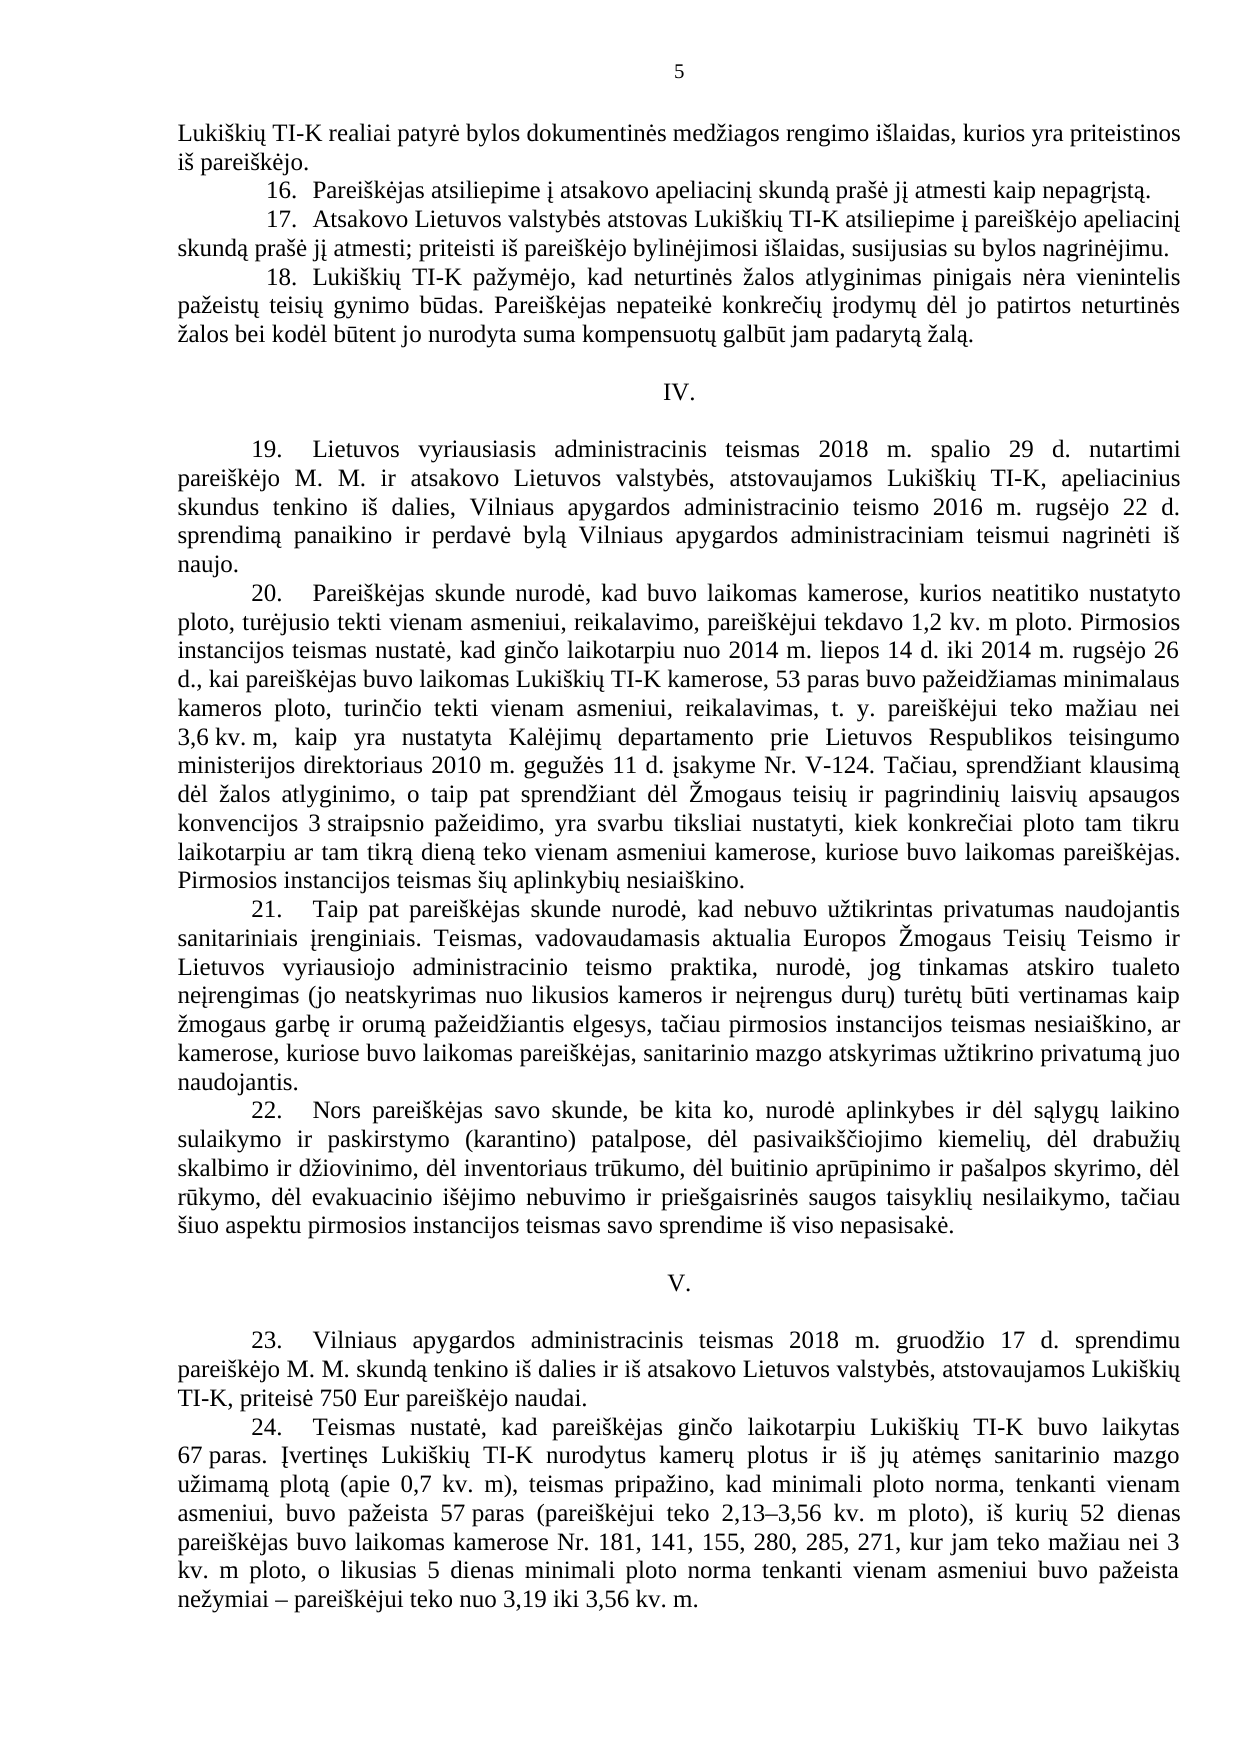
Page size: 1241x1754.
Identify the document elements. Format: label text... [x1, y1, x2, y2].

text 16. Pareiškėjas atsiliepime į atsakovo apeliacinį skundą prašė jį atmesti kaip nepagrįstą. [177, 176, 1181, 204]
text 21. Taip pat pareiškėjas skunde nurodė, kad nebuvo užtikrintas privatumas naudojantis sanitariniais įrenginiais. Teismas, vadovaudamasis aktualia Europos Žmogaus Teisių Teismo ir Lietuvos vyriausiojo administracinio teismo praktika, nurodė, jog tinkamas atskiro tualeto neįrengimas (jo neatskyrimas nuo likusios kameros ir neįrengus durų) turėtų būti vertinamas kaip žmogaus garbę ir orumą pažeidžiantis elgesys, tačiau pirmosios instancijos teismas nesiaiškino, ar kamerose, kuriose buvo laikomas pareiškėjas, sanitarinio mazgo atskyrimas užtikrino privatumą juo naudojantis. [177, 894, 1181, 1096]
text V. [177, 1268, 1181, 1297]
text 23. Vilniaus apygardos administracinis teismas 2018 m. gruodžio 17 d. sprendimu pareiškėjo M. M. skundą tenkino iš dalies ir iš atsakovo Lietuvos valstybės, atstovaujamos Lukiškių TI-K, priteisė 750 Eur pareiškėjo naudai. [177, 1326, 1181, 1412]
text Lukiškių TI-K realiai patyrė bylos dokumentinės medžiagos rengimo išlaidas, kurios yra priteistinos iš pareiškėjo. [177, 118, 1181, 176]
text 18. Lukiškių TI-K pažymėjo, kad neturtinės žalos atlyginimas pinigais nėra vienintelis pažeistų teisių gynimo būdas. Pareiškėjas nepateikė konkrečių įrodymų dėl jo patirtos neturtinės žalos bei kodėl būtent jo nurodyta suma kompensuotų galbūt jam padarytą žalą. [177, 262, 1181, 348]
text 20. Pareiškėjas skunde nurodė, kad buvo laikomas kamerose, kurios neatitiko nustatyto ploto, turėjusio tekti vienam asmeniui, reikalavimo, pareiškėjui tekdavo 1,2 kv. m ploto. Pirmosios instancijos teismas nustatė, kad ginčo laikotarpiu nuo 2014 m. liepos 14 d. iki 2014 m. rugsėjo 26 d., kai pareiškėjas buvo laikomas Lukiškių TI-K kamerose, 53 paras buvo pažeidžiamas minimalaus kameros ploto, turinčio tekti vienam asmeniui, reikalavimas, t. y. pareiškėjui teko mažiau nei 3,6 kv. m, kaip yra nustatyta Kalėjimų departamento prie Lietuvos Respublikos teisingumo ministerijos direktoriaus 2010 m. gegužės 11 d. įsakyme Nr. V-124. Tačiau, sprendžiant klausimą dėl žalos atlyginimo, o taip pat sprendžiant dėl Žmogaus teisių ir pagrindinių laisvių apsaugos konvencijos 3 straipsnio pažeidimo, yra svarbu tiksliai nustatyti, kiek konkrečiai ploto tam tikru laikotarpiu ar tam tikrą dieną teko vienam asmeniui kamerose, kuriose buvo laikomas pareiškėjas. Pirmosios instancijos teismas šių aplinkybių nesiaiškino. [177, 578, 1181, 894]
text 24. Teismas nustatė, kad pareiškėjas ginčo laikotarpiu Lukiškių TI-K buvo laikytas 67 paras. Įvertinęs Lukiškių TI-K nurodytus kamerų plotus ir iš jų atėmęs sanitarinio mazgo užimamą plotą (apie 0,7 kv. m), teismas pripažino, kad minimali ploto norma, tenkanti vienam asmeniui, buvo pažeista 57 paras (pareiškėjui teko 2,13–3,56 kv. m ploto), iš kurių 52 dienas pareiškėjas buvo laikomas kamerose Nr. 181, 141, 155, 280, 285, 271, kur jam teko mažiau nei 3 kv. m ploto, o likusias 5 dienas minimali ploto norma tenkanti vienam asmeniui buvo pažeista nežymiai – pareiškėjui teko nuo 3,19 iki 3,56 kv. m. [177, 1412, 1181, 1613]
text 22. Nors pareiškėjas savo skunde, be kita ko, nurodė aplinkybes ir dėl sąlygų laikino sulaikymo ir paskirstymo (karantino) patalpose, dėl pasivaikščiojimo kiemelių, dėl drabužių skalbimo ir džiovinimo, dėl inventoriaus trūkumo, dėl buitinio aprūpinimo ir pašalpos skyrimo, dėl rūkymo, dėl evakuacinio išėjimo nebuvimo ir priešgaisrinės saugos taisyklių nesilaikymo, tačiau šiuo aspektu pirmosios instancijos teismas savo sprendime iš viso nepasisakė. [177, 1096, 1181, 1239]
text 19. Lietuvos vyriausiasis administracinis teismas 2018 m. spalio 29 d. nutartimi pareiškėjo M. M. ir atsakovo Lietuvos valstybės, atstovaujamos Lukiškių TI-K, apeliacinius skundus tenkino iš dalies, Vilniaus apygardos administracinio teismo 2016 m. rugsėjo 22 d. sprendimą panaikino ir perdavė bylą Vilniaus apygardos administraciniam teismui nagrinėti iš naujo. [177, 434, 1181, 578]
text IV. [177, 377, 1181, 406]
text 17. Atsakovo Lietuvos valstybės atstovas Lukiškių TI-K atsiliepime į pareiškėjo apeliacinį skundą prašė jį atmesti; priteisti iš pareiškėjo bylinėjimosi išlaidas, susijusias su bylos nagrinėjimu. [177, 204, 1181, 262]
